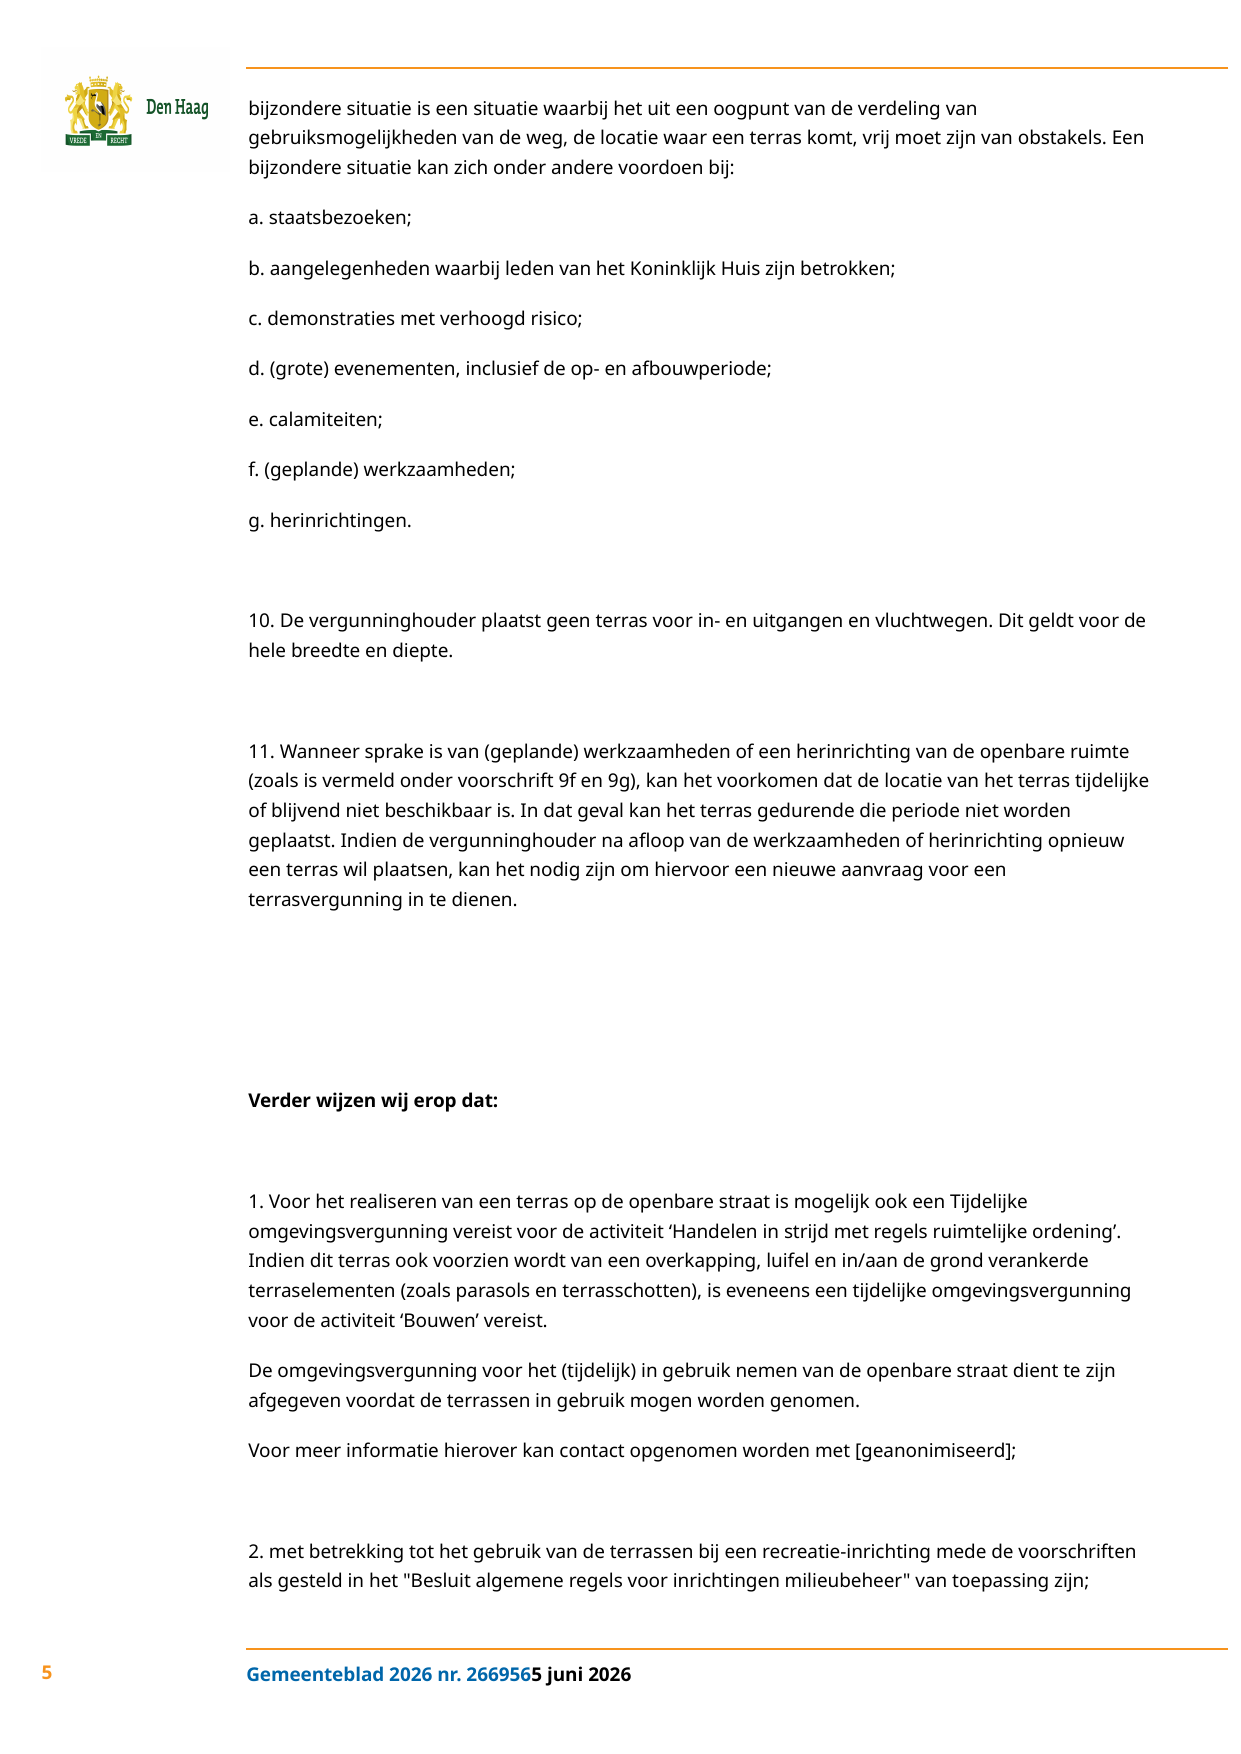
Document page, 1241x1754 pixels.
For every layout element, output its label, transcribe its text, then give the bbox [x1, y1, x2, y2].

text e. calamiteiten; [248, 406, 1152, 432]
text f. (geplande) werkzaamheden; [248, 456, 1152, 482]
text c. demonstraties met verhoogd risico; [248, 305, 1152, 331]
text g. herinrichtingen. [248, 507, 1152, 533]
text Verder wijzen wij erop dat: [248, 1088, 1152, 1113]
text 10. De vergunninghouder plaatst geen terras voor in- en uitgangen en vluchtwegen. Dit geldt voor de hele breedte en diepte. [248, 608, 1152, 663]
text a. staatsbezoeken; [248, 204, 1152, 230]
text 2. met betrekking tot het gebruik van de terrassen bij een recreatie-inrichting mede de voorschriften als gesteld in het "Besluit algemene regels voor inrichtingen milieubeheer" van toepassing zijn; [248, 1538, 1152, 1593]
picture [41, 47, 231, 172]
text Voor meer informatie hierover kan contact opgenomen worden met [geanonimiseerd]; [248, 1437, 1152, 1463]
text bijzondere situatie is een situatie waarbij het uit een oogpunt van de verdeling van gebruiksmogelijkheden van de weg, de locatie waar een terras komt, vrij moet zijn van obstakels. Een bijzondere situatie kan zich onder andere voordoen bij: [248, 95, 1152, 180]
text b. aangelegenheden waarbij leden van het Koninklijk Huis zijn betrokken; [248, 255, 1152, 281]
text 1. Voor het realiseren van een terras op de openbare straat is mogelijk ook een Tijdelijke omgevingsvergunning vereist voor de activiteit ‘Handelen in strijd met regels ruimtelijke ordening’. Indien dit terras ook voorzien wordt van een overkapping, luifel en in/aan de grond verankerde terraselementen (zoals parasols en terrasschotten), is eveneens een tijdelijke omgevingsvergunning voor de activiteit ‘Bouwen’ vereist. [248, 1188, 1152, 1333]
text d. (grote) evenementen, inclusief de op- en afbouwperiode; [248, 356, 1152, 381]
text De omgevingsvergunning voor het (tijdelijk) in gebruik nemen van de openbare straat dient te zijn afgegeven voordat de terrassen in gebruik mogen worden genomen. [248, 1357, 1152, 1413]
text 11. Wanneer sprake is van (geplande) werkzaamheden of een herinrichting van de openbare ruimte (zoals is vermeld onder voorschrift 9f en 9g), kan het voorkomen dat de locatie van het terras tijdelijke of blijvend niet beschikbaar is. In dat geval kan het terras gedurende die periode niet worden geplaatst. Indien de vergunninghouder na afloop van de werkzaamheden of herinrichting opnieuw een terras wil plaatsen, kan het nodig zijn om hiervoor een nieuwe aanvraag voor een terrasvergunning in te dienen. [248, 738, 1152, 912]
